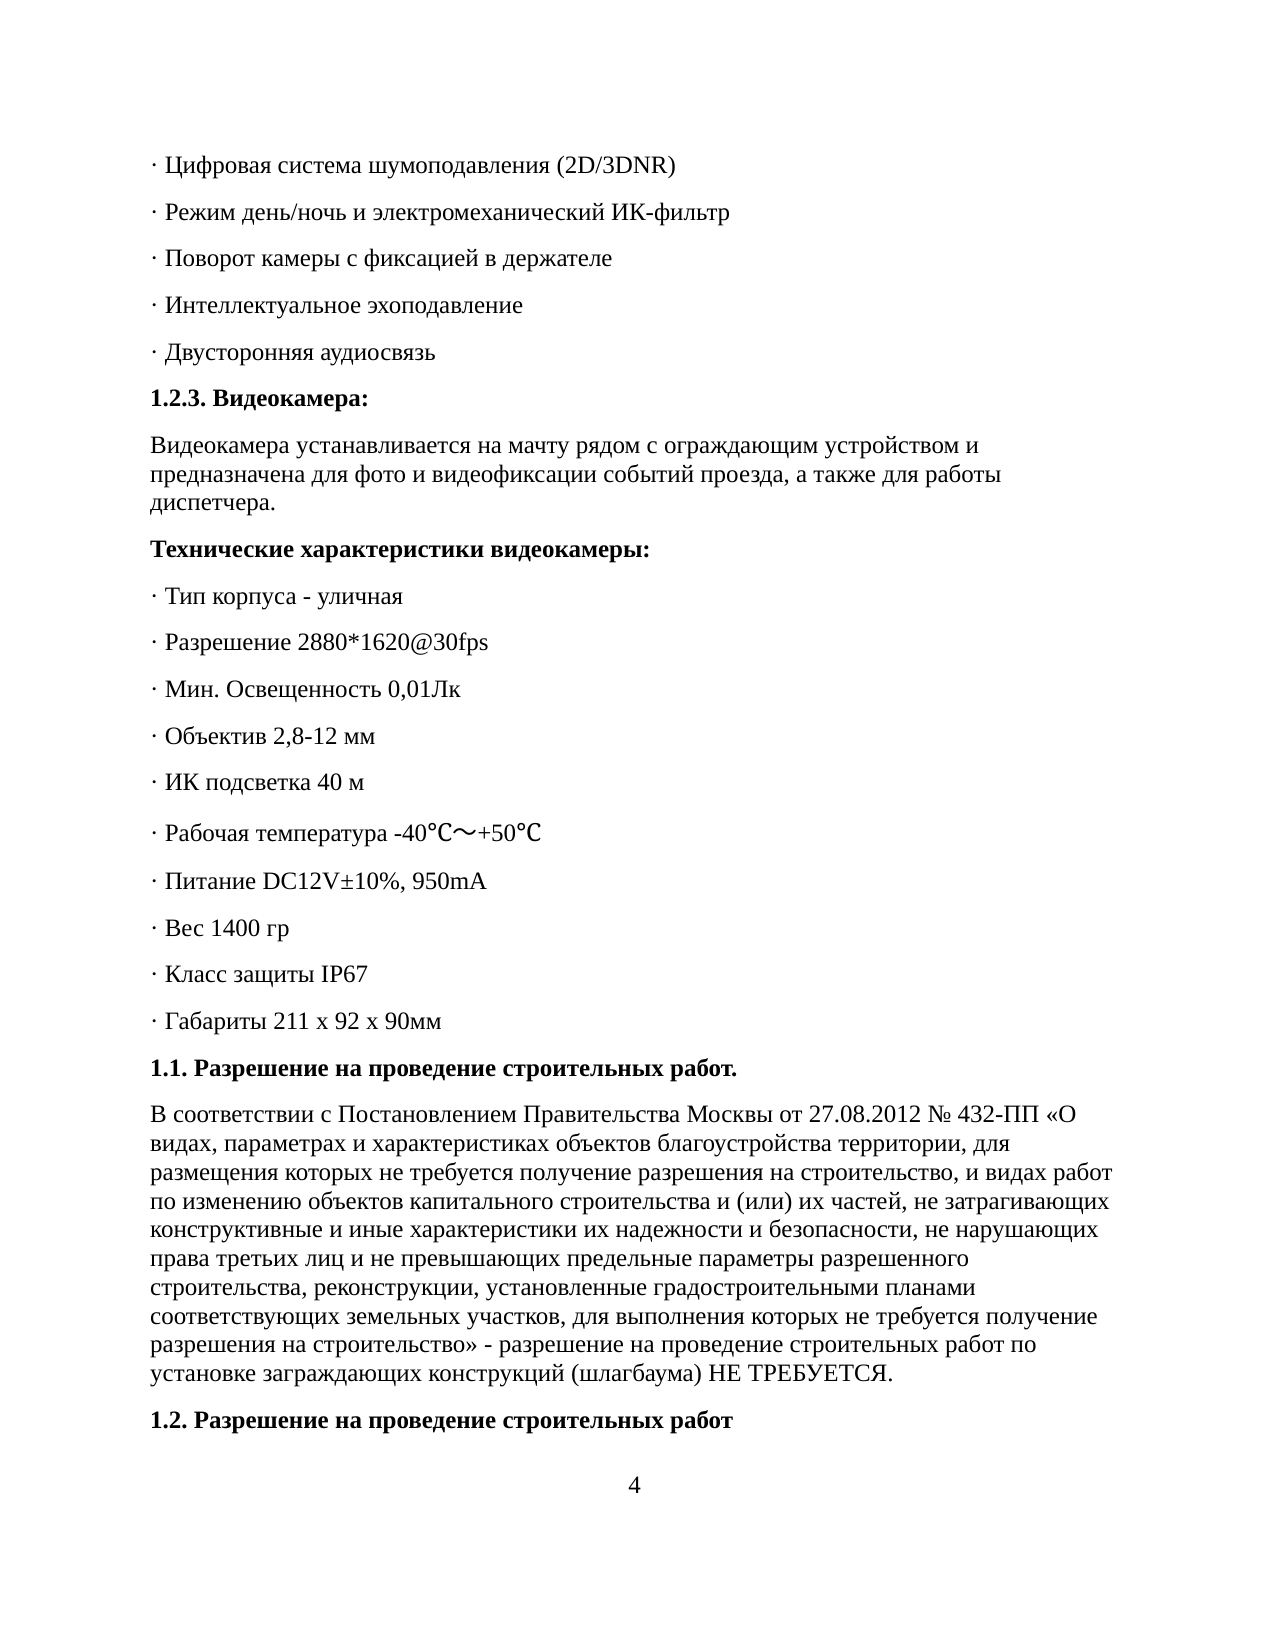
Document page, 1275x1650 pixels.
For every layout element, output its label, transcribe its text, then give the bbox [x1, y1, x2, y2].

text 1.2. Разрешение на проведение строительных работ [150, 1405, 1125, 1434]
text · ИК подсветка 40 м [150, 767, 1125, 796]
text · Цифровая система шумоподавления (2D/3DNR) [150, 150, 1125, 179]
text · Рабочая температура -40℃～+50℃ [150, 814, 1125, 848]
text · Поворот камеры с фиксацией в держателе [150, 243, 1125, 272]
text · Питание DC12V±10%, 950mA [150, 866, 1125, 895]
text · Тип корпуса - уличная [150, 581, 1125, 609]
text · Мин. Освещенность 0,01Лк [150, 674, 1125, 703]
text · Двусторонняя аудиосвязь [150, 337, 1125, 365]
text · Разрешение 2880*1620@30fps [150, 627, 1125, 656]
text · Режим день/ночь и электромеханический ИК-фильтр [150, 197, 1125, 225]
text Технические характеристики видеокамеры: [150, 534, 1125, 563]
text · Класс защиты IP67 [150, 959, 1125, 988]
text В соответствии с Постановлением Правительства Москвы от 27.08.2012 № 432-ПП «О видах, параметрах и характеристиках объектов благоустройства территории, для размещения которых не требуется получение разрешения на строительство, и видах работ по изменению объектов капитального строительства и (или) их частей, не затрагивающих конструктивные и иные характеристики их надежности и безопасности, не нарушающих права третьих лиц и не превышающих предельные параметры разрешенного строительства, реконструкции, установленные градостроительными планами соответствующих земельных участков, для выполнения которых не требуется получение разрешения на строительство» ‐ разрешение на проведение строительных работ по установке заграждающих конструкций (шлагбаума) НЕ ТРЕБУЕТСЯ. [150, 1099, 1125, 1387]
text Видеокамера устанавливается на мачту рядом с ограждающим устройством и предназначена для фото и видеофиксации событий проезда, а также для работы диспетчера. [150, 430, 1125, 516]
text · Вес 1400 гр [150, 913, 1125, 942]
text · Габариты 211 x 92 x 90мм [150, 1006, 1125, 1035]
text 1.2.3. Видеокамера: [150, 383, 1125, 412]
text · Интеллектуальное эхоподавление [150, 290, 1125, 319]
text · Объектив 2,8-12 мм [150, 721, 1125, 749]
text 1.1. Разрешение на проведение строительных работ. [150, 1053, 1125, 1082]
